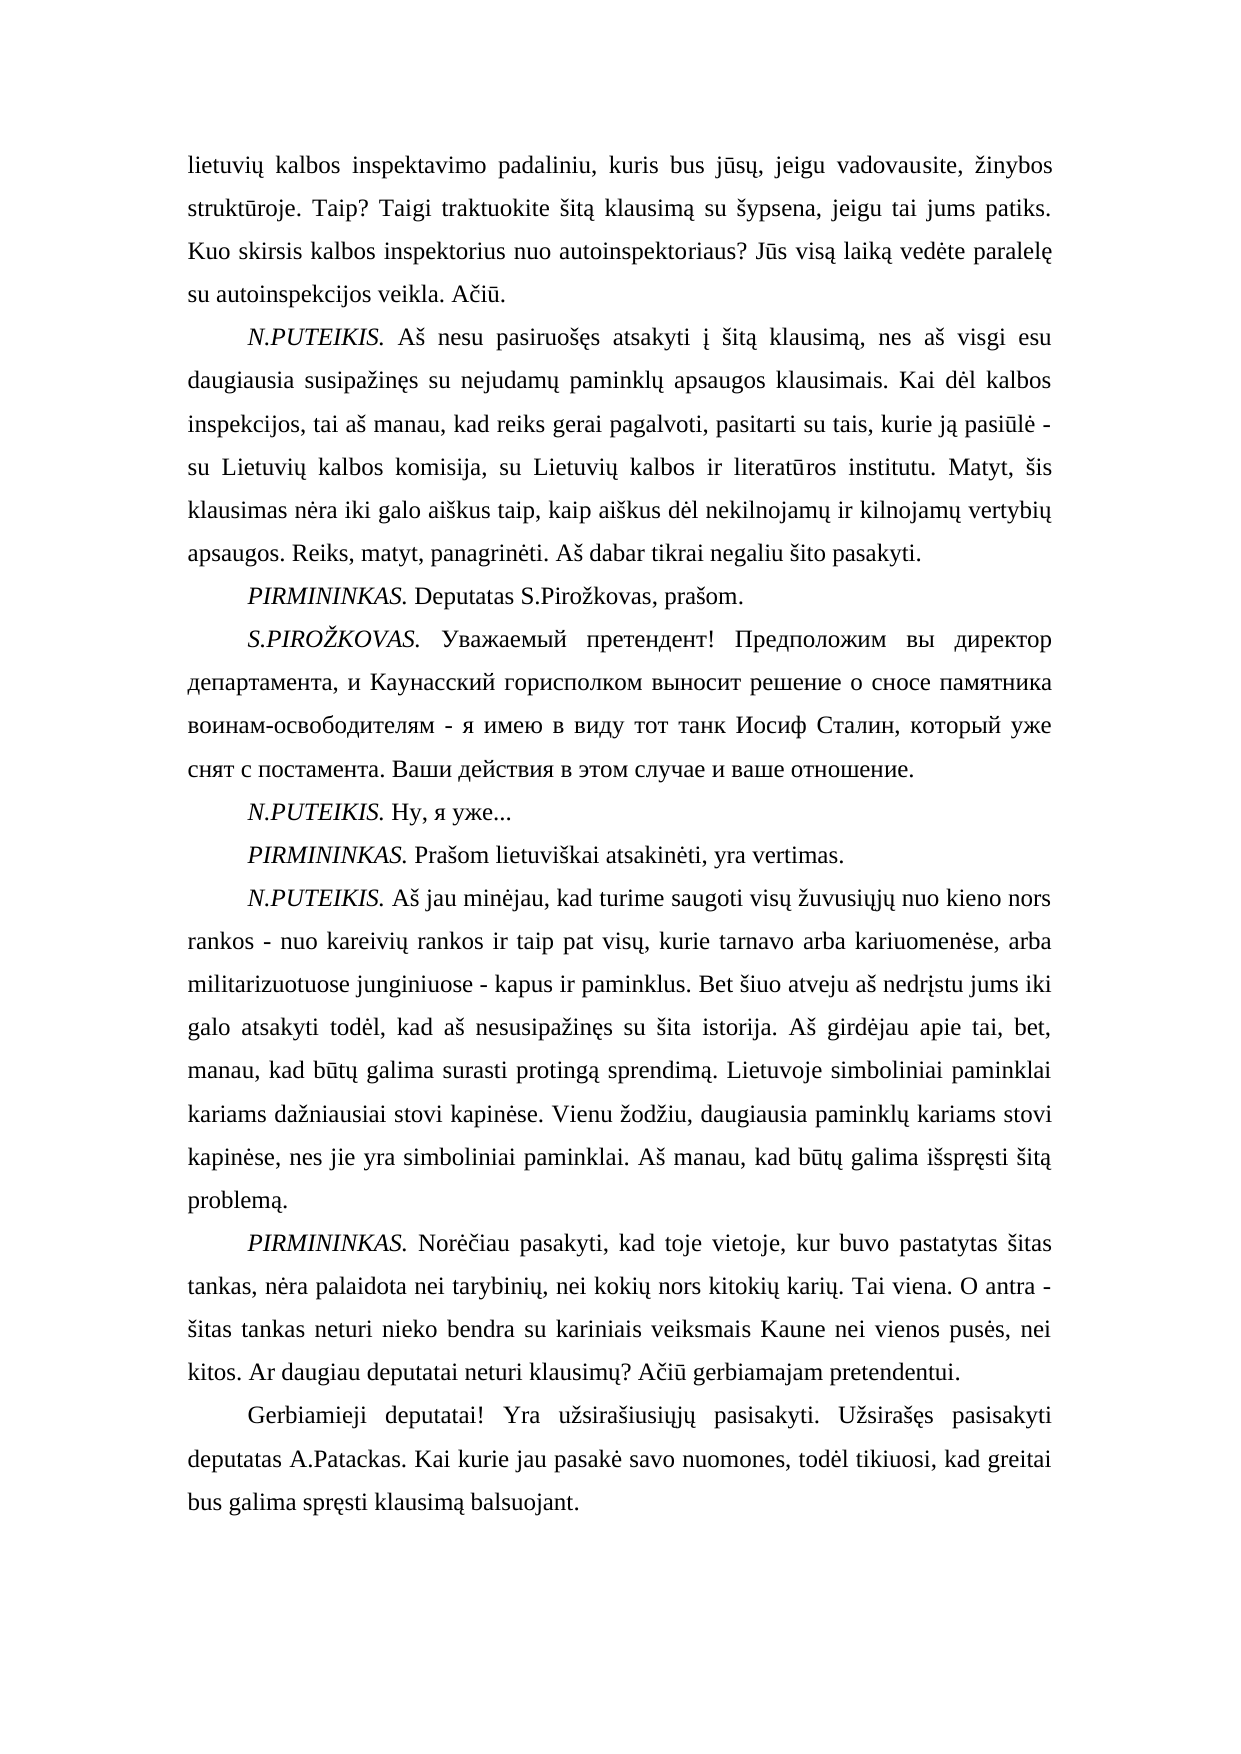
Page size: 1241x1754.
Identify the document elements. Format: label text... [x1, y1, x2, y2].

text S.PIROŽKOVAS. Уважаемый претендент! Предположим вы директор департамента, и Каунасский горисполком выносит решение о сносе памятника воинам-освободителям - я имею в виду тот танк Иосиф Сталин, который уже снят с постамента. Ваши действия в этом случае и ваше отношение. [187, 624, 1053, 782]
text N.PUTEIKIS. Ну, я уже... [187, 797, 1053, 826]
text N.PUTEIKIS. Aš jau minėjau, kad turime saugoti visų žuvusiųjų nuo kieno nors rankos - nuo kareivių rankos ir taip pat visų, kurie tarnavo arba kariuomenėse, arba militarizuotuose junginiuose - kapus ir paminklus. Bet šiuo atveju aš nedrįstu jums iki galo atsakyti todėl, kad aš nesusipažinęs su šita istorija. Aš girdėjau apie tai, bet, manau, kad būtų galima surasti protingą sprendimą. Lietuvoje simboliniai paminklai kariams dažniausiai stovi kapinėse. Vienu žodžiu, daugiausia paminklų kariams stovi kapinėse, nes jie yra simboliniai paminklai. Aš manau, kad būtų galima išspręsti šitą problemą. [187, 883, 1053, 1214]
text PIRMININKAS. Norėčiau pasakyti, kad toje vietoje, kur buvo pastatytas šitas tankas, nėra palaidota nei tarybinių, nei kokių nors kitokių karių. Tai viena. O antra - šitas tankas neturi nieko bendra su kariniais veiksmais Kaune nei vienos pusės, nei kitos. Ar daugiau deputatai neturi klausimų? Ačiū gerbiamajam pretendentui. [187, 1228, 1053, 1386]
text PIRMININKAS. Prašom lietuviškai atsakinėti, yra vertimas. [187, 840, 1053, 869]
text Gerbiamieji deputatai! Yra užsirašiusiųjų pasisakyti. Užsirašęs pasisakyti deputatas A.Patackas. Kai kurie jau pasakė savo nuomones, todėl tikiuosi, kad greitai bus galima spręsti klausimą balsuojant. [187, 1401, 1053, 1516]
text lietuvių kalbos inspektavimo padaliniu, kuris bus jūsų, jeigu vadovau­site, žinybos struktūroje. Taip? Taigi traktuokite šitą klausimą su šypsena, jeigu tai jums patiks. Kuo skirsis kalbos inspektorius nuo autoinspekto­riaus? Jūs visą laiką vedėte paralelę su autoinspekcijos veikla. Ačiū. [187, 150, 1053, 308]
text N.PUTEIKIS. Aš nesu pasiruošęs atsakyti į šitą klausimą, nes aš visgi esu daugiausia susipažinęs su nejudamų paminklų apsaugos klausimais. Kai dėl kalbos inspekcijos, tai aš manau, kad reiks gerai pagalvoti, pasitarti su tais, kurie ją pasiūlė - su Lietuvių kalbos komisija, su Lietuvių kalbos ir literatū­ros institutu. Matyt, šis klausimas nėra iki galo aiškus taip, kaip aiškus dėl nekilnojamų ir kilnojamų vertybių apsaugos. Reiks, matyt, panagrinėti. Aš dabar tikrai negaliu šito pasakyti. [187, 322, 1053, 567]
text PIRMININKAS. Deputatas S.Pirožkovas, prašom. [187, 581, 1053, 610]
